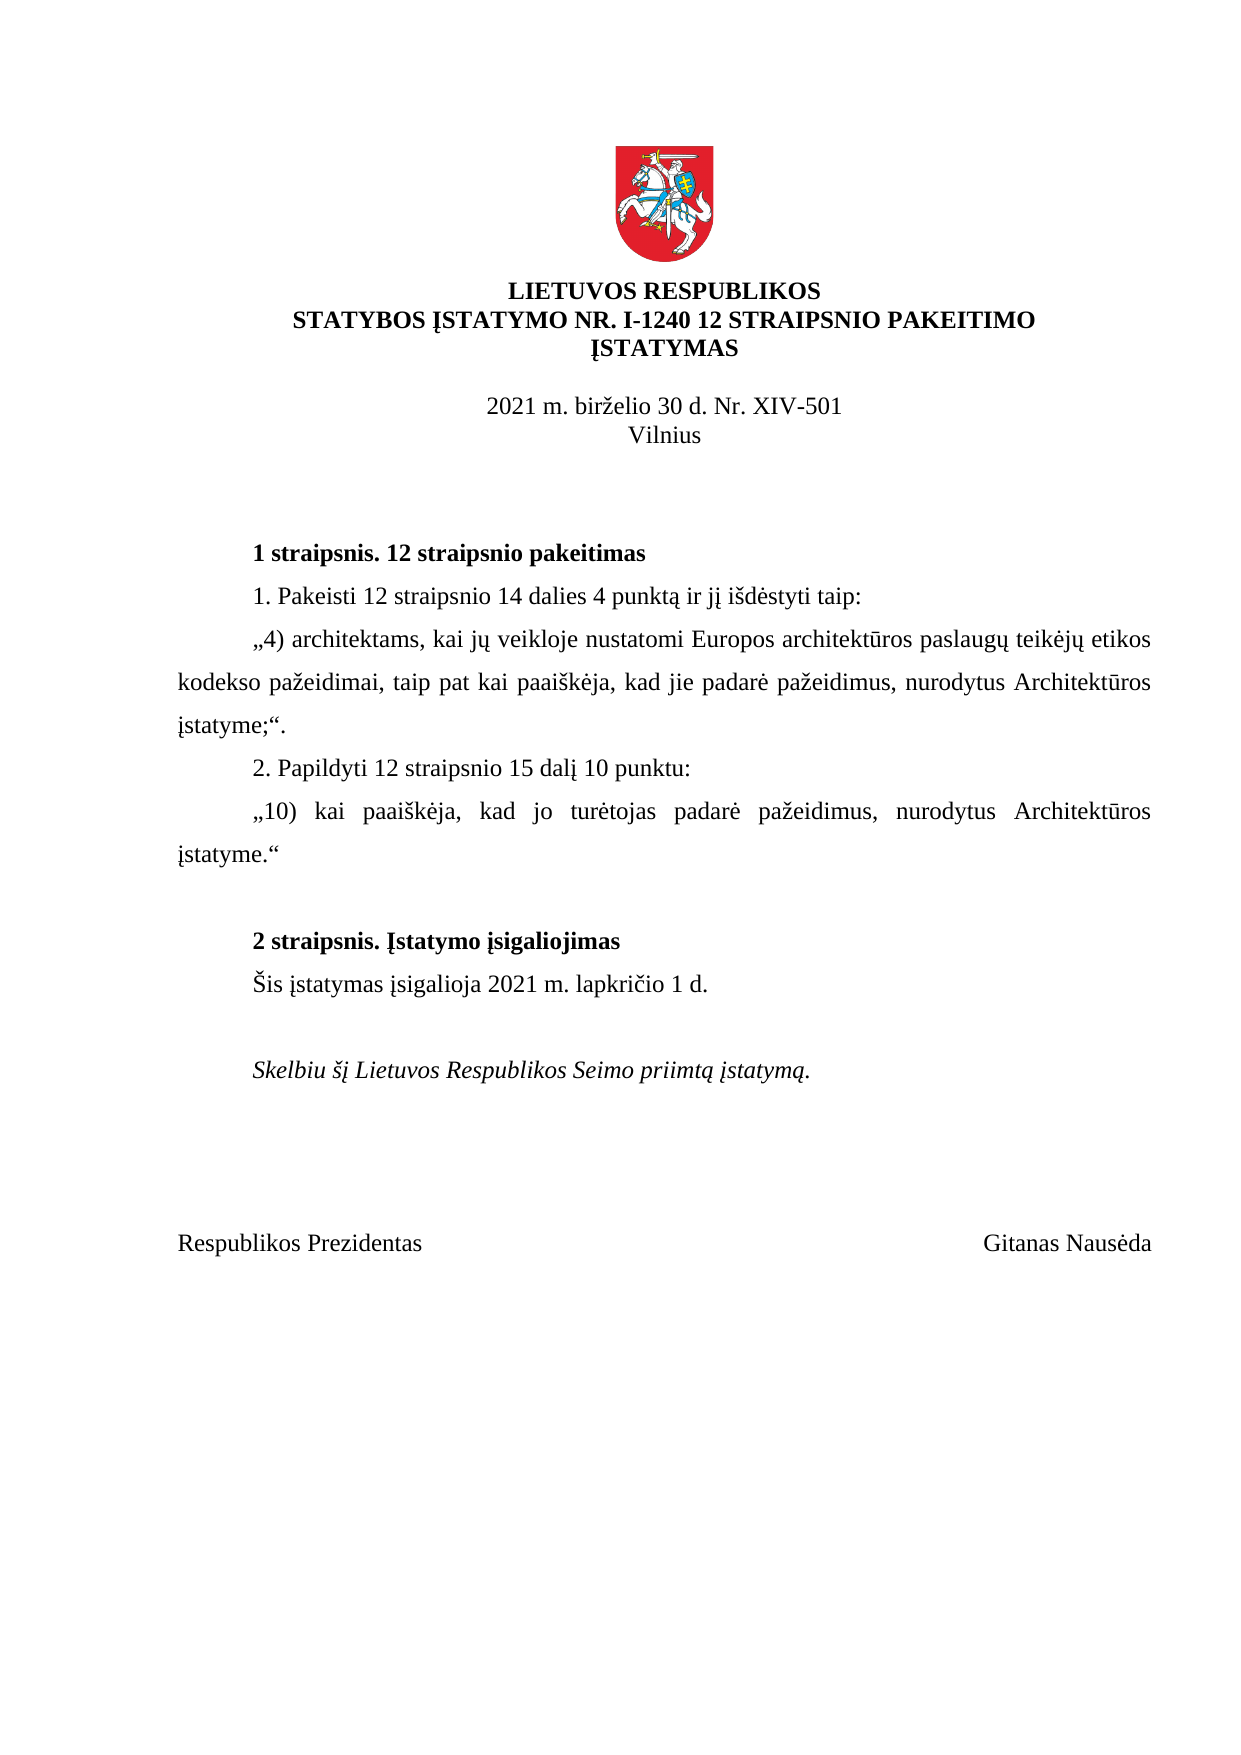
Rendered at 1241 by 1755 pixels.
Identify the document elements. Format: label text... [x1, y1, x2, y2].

text STATYBOS ĮSTATYMO NR. I-1240 12 STRAIPSNIO PAKEITIMO [177, 305, 1152, 333]
text LIETUVOS RESPUBLIKOS [177, 276, 1152, 305]
text Respublikos Prezidentas Gitanas Nausėda [177, 1228, 1152, 1256]
text „10) kai paaiškėja, kad jo turėtojas padarė pažeidimus, nurodytus Architektūros įstatyme.“ [177, 796, 1152, 868]
text 1. Pakeisti 12 straipsnio 14 dalies 4 punktą ir jį išdėstyti taip: [177, 581, 1152, 609]
text 2. Papildyti 12 straipsnio 15 dalį 10 punktu: [177, 753, 1152, 782]
text 2021 m. birželio 30 d. Nr. XIV-501 [177, 391, 1152, 420]
text „4) architektams, kai jų veikloje nustatomi Europos architektūros paslaugų teikėjų etikos kodekso pažeidimai, taip pat kai paaiškėja, kad jie padarė pažeidimus, nurodytus Architektūros įstatyme;“. [177, 624, 1152, 739]
text Vilnius [177, 420, 1152, 448]
text Šis įstatymas įsigalioja 2021 m. lapkričio 1 d. [177, 969, 1152, 998]
text ĮSTATYMAS [177, 333, 1152, 362]
text 1 straipsnis. 12 straipsnio pakeitimas [177, 538, 1152, 566]
text Skelbiu šį Lietuvos Respublikos Seimo priimtą įstatymą. [177, 1055, 1152, 1084]
text 2 straipsnis. Įstatymo įsigaliojimas [177, 926, 1152, 954]
